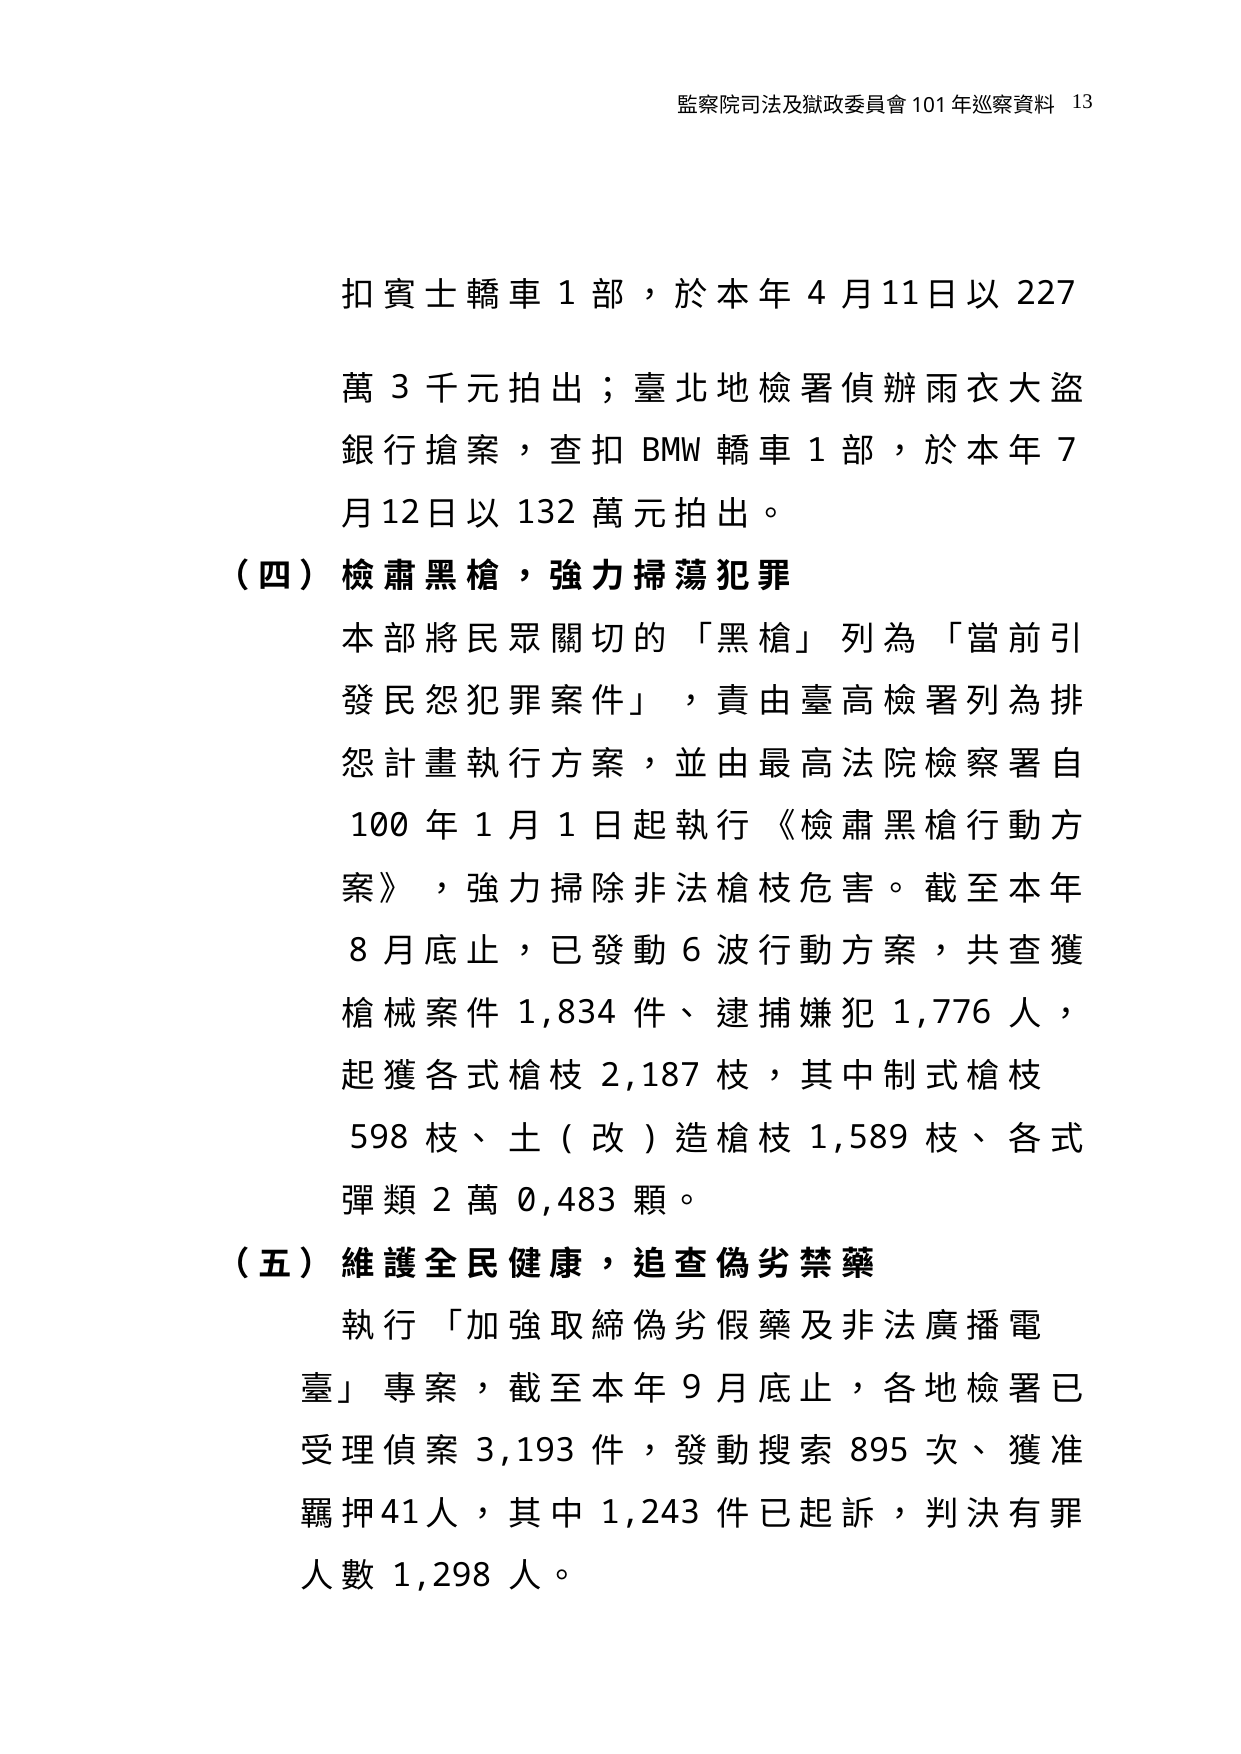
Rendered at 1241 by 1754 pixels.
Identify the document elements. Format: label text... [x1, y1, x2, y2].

text 本部將民眾關切的「黑槍」列為「當前引發民怨犯罪案件」，責由臺高檢署列為排怨計畫執行方案，並由最高法院檢察署自100年1月1日起執行《檢肅黑槍行動方案》，強力掃除非法槍枝危害。截至本年8月底止，已發動6波行動方案，共查獲槍械案件1,834件、逮捕嫌犯1,776人，起獲各式槍枝2,187枝，其中制式槍枝598枝、土(改)造槍枝1,589枝、各式彈類2萬0,483顆。 [196, 594, 1087, 1219]
text （四）檢肅黑槍，強力掃蕩犯罪 [196, 531, 1087, 594]
text 執行「加強取締偽劣假藥及非法廣播電臺」專案，截至本年9月底止，各地檢署已受理偵案3,193件，發動搜索895次、獲准羈押41人，其中1,243件已起訴，判決有罪人數1,298人。 [196, 1281, 1087, 1594]
text 扣賓士轎車1部，於本年4月11日以227萬3千元拍出；臺北地檢署偵辦雨衣大盜銀行搶案，查扣BMW轎車1部，於本年7月12日以132萬元拍出。 [196, 219, 1087, 531]
text （五）維護全民健康，追查偽劣禁藥 [196, 1219, 1087, 1281]
